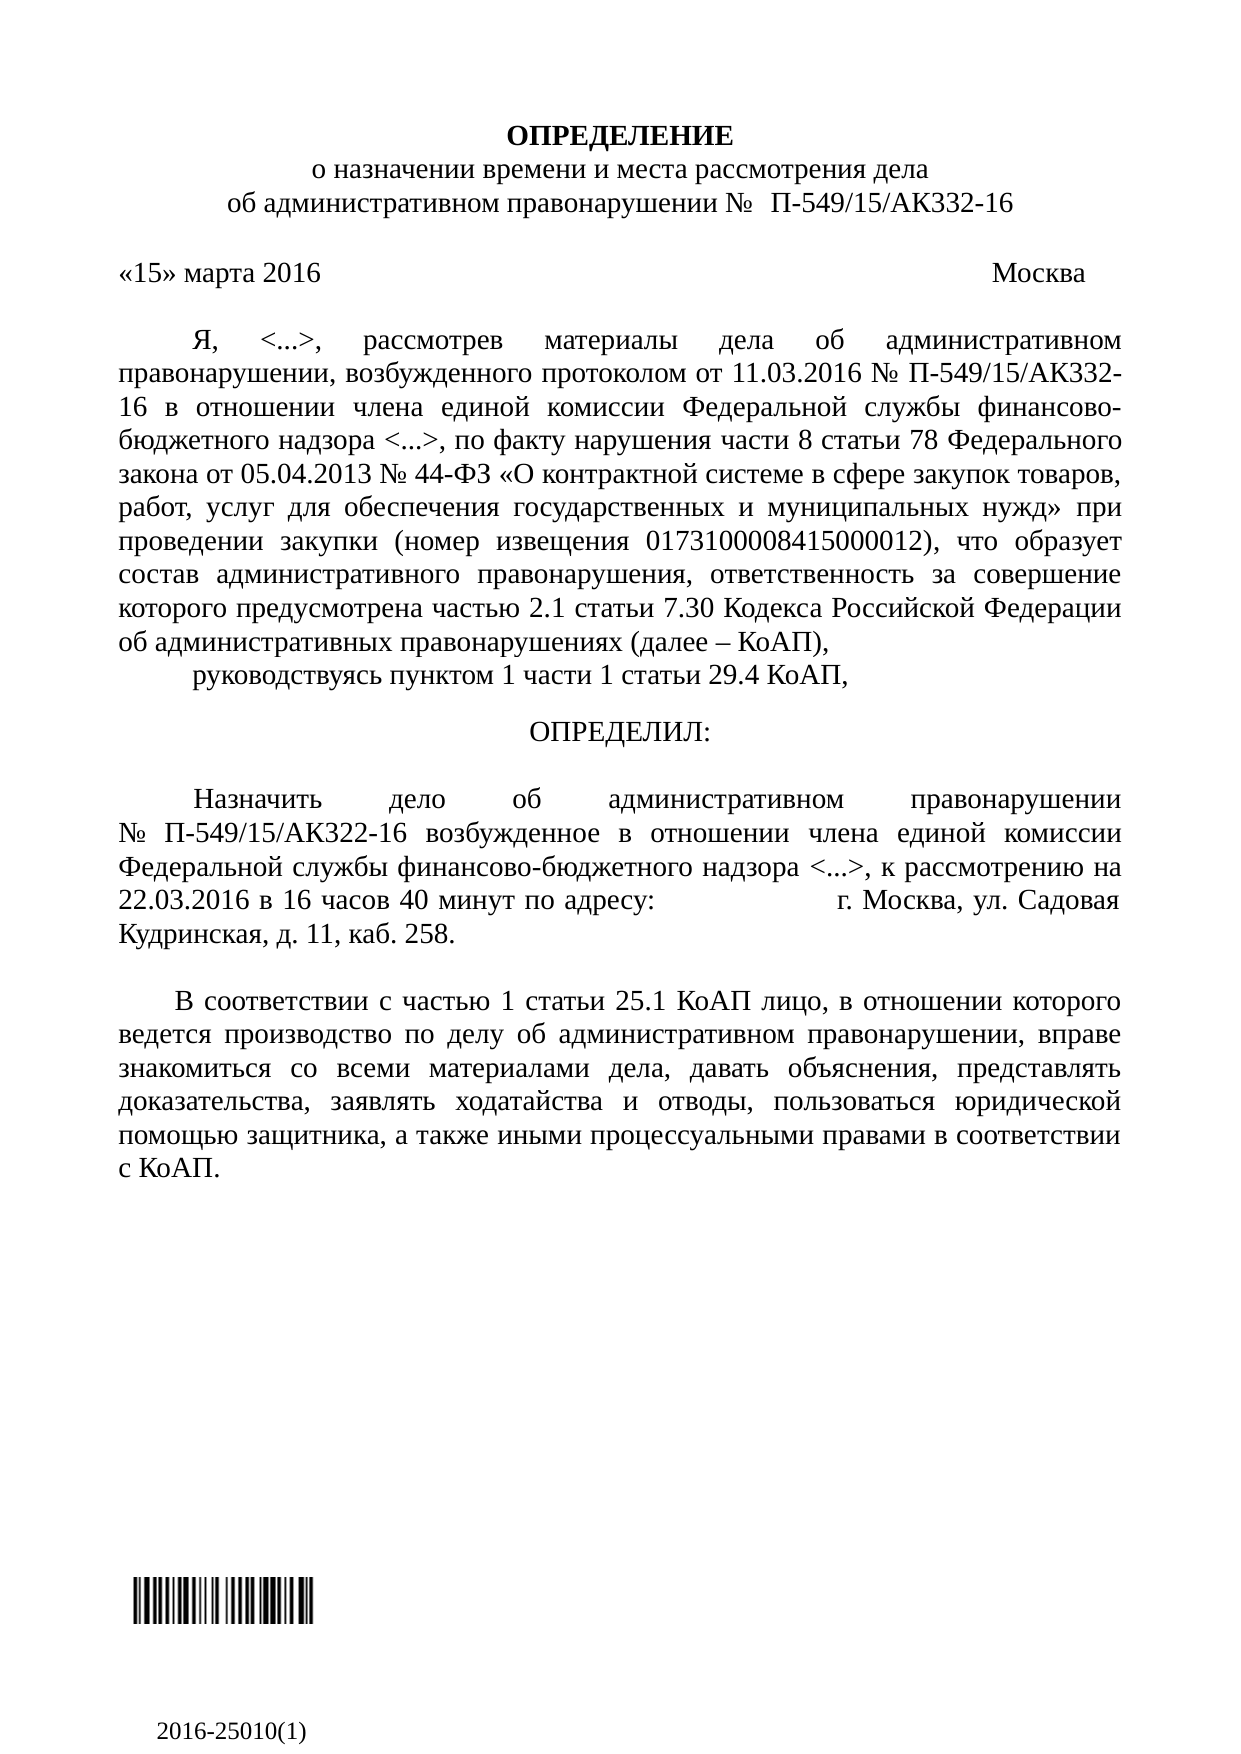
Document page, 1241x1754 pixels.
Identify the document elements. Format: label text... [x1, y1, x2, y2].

text руководствуясь пунктом 1 части 1 статьи 29.4 КоАП, [118, 657, 1122, 691]
text об административном правонарушении № П-549/15/АК332-16 [118, 185, 1122, 221]
text «15» марта 2016 Москва [118, 255, 1122, 288]
subtitle ОПРЕДЕЛЕНИЕ [118, 118, 1122, 152]
text В соответствии с частью 1 статьи 25.1 КоАП лицо, в отношении которого ведется производство по делу об административном правонарушении, вправе знакомиться со всеми материалами дела, давать объяснения, представлять доказательства, заявлять ходатайства и отводы, пользоваться юридической помощью защитника, а также иными процессуальными правами в соответствии с КоАП. [118, 983, 1122, 1184]
text Назначить дело об административном правонарушении № П-549/15/АК322-16 возбужденное в отношении члена единой комиссии Федеральной службы финансово-бюджетного надзора <...>, к рассмотрению на 22.03.2016 в 16 часов 40 минут по адресу: г. Москва, ул. Садовая Кудринская, д. 11, каб. 258. [118, 782, 1122, 949]
text о назначении времени и места рассмотрения дела [118, 152, 1122, 185]
text ОПРЕДЕЛИЛ: [118, 714, 1122, 748]
text Я, <...>, рассмотрев материалы дела об административном правонарушении, возбужденного протоколом от 11.03.2016 № П-549/15/АК332-16 в отношении члена единой комиссии Федеральной службы финансово-бюджетного надзора <...>, по факту нарушения части 8 статьи 78 Федерального закона от 05.04.2013 № 44-ФЗ «О контрактной системе в сфере закупок товаров, работ, услуг для обеспечения государственных и муниципальных нужд» при проведении закупки (номер извещения 0173100008415000012), что образует состав административного правонарушения, ответственность за совершение которого предусмотрена частью 2.1 статьи 7.30 Кодекса Российской Федерации об административных правонарушениях (далее – КоАП), [118, 322, 1122, 657]
picture [118, 1577, 331, 1624]
